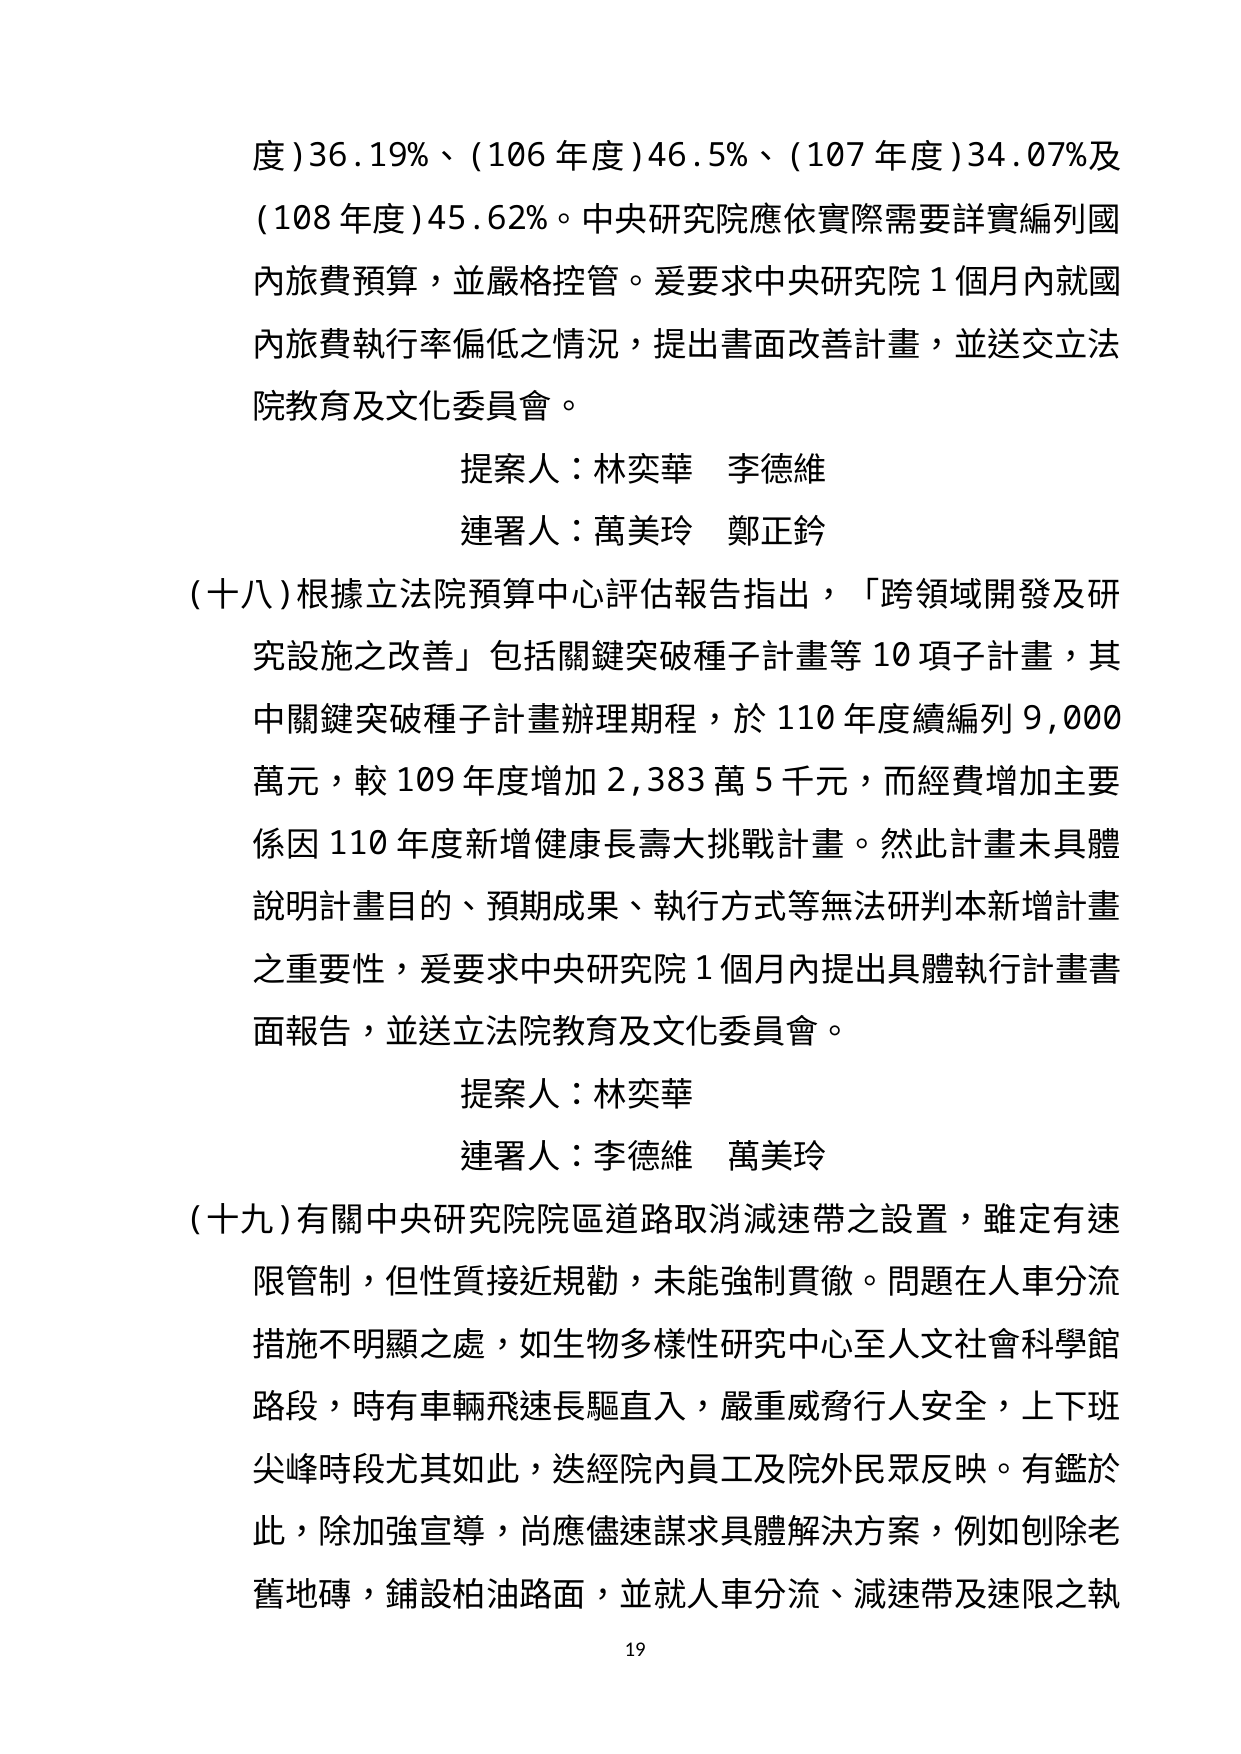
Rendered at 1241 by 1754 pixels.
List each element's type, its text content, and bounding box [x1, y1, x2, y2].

text 連署人：萬美玲 鄭正鈐 [460, 487, 1122, 550]
text (十八)根據立法院預算中心評估報告指出，「跨領域開發及研究設施之改善」包括關鍵突破種子計畫等10項子計畫，其中關鍵突破種子計畫辦理期程，於110年度續編列9,000萬元，較109年度增加2,383萬5千元，而經費增加主要係因110年度新增健康長壽大挑戰計畫。然此計畫未具體說明計畫目的、預期成果、執行方式等無法研判本新增計畫之重要性，爰要求中央研究院1個月內提出具體執行計畫書面報告，並送立法院教育及文化委員會。 [185, 550, 1122, 1050]
text 連署人：李德維 萬美玲 [460, 1112, 1122, 1175]
text 度)36.19%、(106年度)46.5%、(107年度)34.07%及(108年度)45.62%。中央研究院應依實際需要詳實編列國內旅費預算，並嚴格控管。爰要求中央研究院1個月內就國內旅費執行率偏低之情況，提出書面改善計畫，並送交立法院教育及文化委員會。 [185, 112, 1122, 425]
text 提案人：林奕華 [460, 1050, 1122, 1112]
text 提案人：林奕華 李德維 [460, 425, 1122, 487]
text (十九)有關中央研究院院區道路取消減速帶之設置，雖定有速限管制，但性質接近規勸，未能強制貫徹。問題在人車分流措施不明顯之處，如生物多樣性研究中心至人文社會科學館路段，時有車輛飛速長驅直入，嚴重威脅行人安全，上下班尖峰時段尤其如此，迭經院內員工及院外民眾反映。有鑑於此，除加強宣導，尚應儘速謀求具體解決方案，例如刨除老舊地磚，鋪設柏油路面，並就人車分流、減速帶及速限之執 [185, 1175, 1122, 1612]
